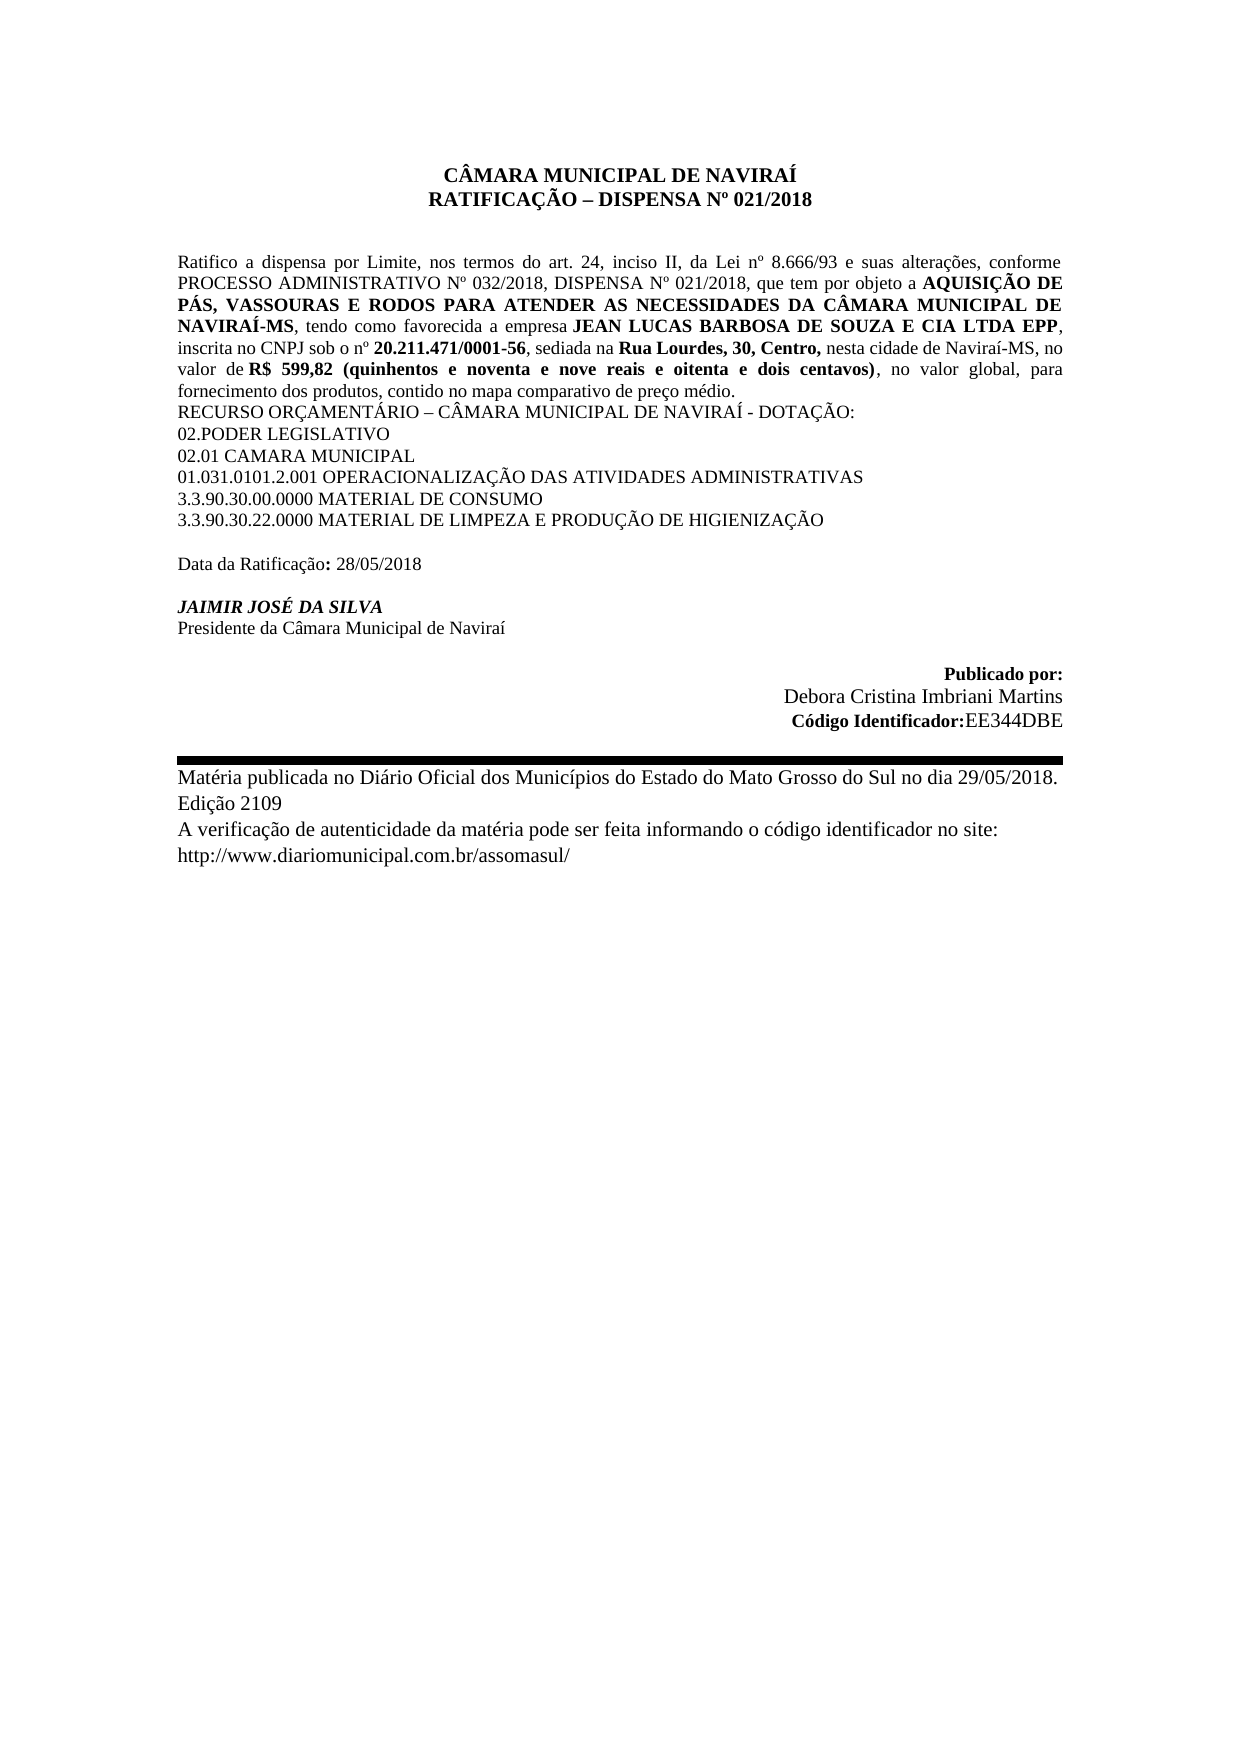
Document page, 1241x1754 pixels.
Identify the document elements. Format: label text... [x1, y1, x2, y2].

text JAIMIR JOSÉ DA SILVA [177, 596, 1063, 617]
text 02.01 CAMARA MUNICIPAL [177, 444, 1063, 466]
text 3.3.90.30.00.0000 MATERIAL DE CONSUMO [177, 488, 1063, 509]
text Publicado por: Debora Cristina Imbriani Martins Código Identificador:EE344DBE [177, 639, 1063, 732]
text Presidente da Câmara Municipal de Naviraí [177, 617, 1063, 639]
text 02.PODER LEGISLATIVO [177, 423, 1063, 444]
text 3.3.90.30.22.0000 MATERIAL DE LIMPEZA E PRODUÇÃO DE HIGIENIZAÇÃO [177, 509, 1063, 531]
text Matéria publicada no Diário Oficial dos Municípios do Estado do Mato Grosso do Sul no dia 29/05/2018. Edição 2109 A verificação de autenticidade da matéria pode ser feita informando o código identificador no site: http://www.diariomunicipal.com.br/assomasul/ [177, 765, 1063, 867]
text Ratifico a dispensa por Limite, nos termos do art. 24, inciso II, da Lei nº 8.666/93 e suas alterações, conforme PROCESSO ADMINISTRATIVO Nº 032/2018, DISPENSA Nº 021/2018, que tem por objeto a AQUISIÇÃO DE PÁS, VASSOURAS E RODOS PARA ATENDER AS NECESSIDADES DA CÂMARA MUNICIPAL DE NAVIRAÍ-MS, tendo como favorecida a empresa JEAN LUCAS BARBOSA DE SOUZA E CIA LTDA EPP, inscrita no CNPJ sob o nº 20.211.471/0001-56, sediada na Rua Lourdes, 30, Centro, nesta cidade de Naviraí-MS, no valor de R$ 599,82 (quinhentos e noventa e nove reais e oitenta e dois centavos), no valor global, para fornecimento dos produtos, contido no mapa comparativo de preço médio. [177, 251, 1063, 401]
text CÂMARA MUNICIPAL DE NAVIRAÍ RATIFICAÇÃO – DISPENSA Nº 021/2018 [177, 163, 1063, 211]
text RECURSO ORÇAMENTÁRIO – CÂMARA MUNICIPAL DE NAVIRAÍ - DOTAÇÃO: [177, 401, 1063, 423]
text Data da Ratificação: 28/05/2018 [177, 552, 1063, 574]
text 01.031.0101.2.001 OPERACIONALIZAÇÃO DAS ATIVIDADES ADMINISTRATIVAS [177, 466, 1063, 488]
